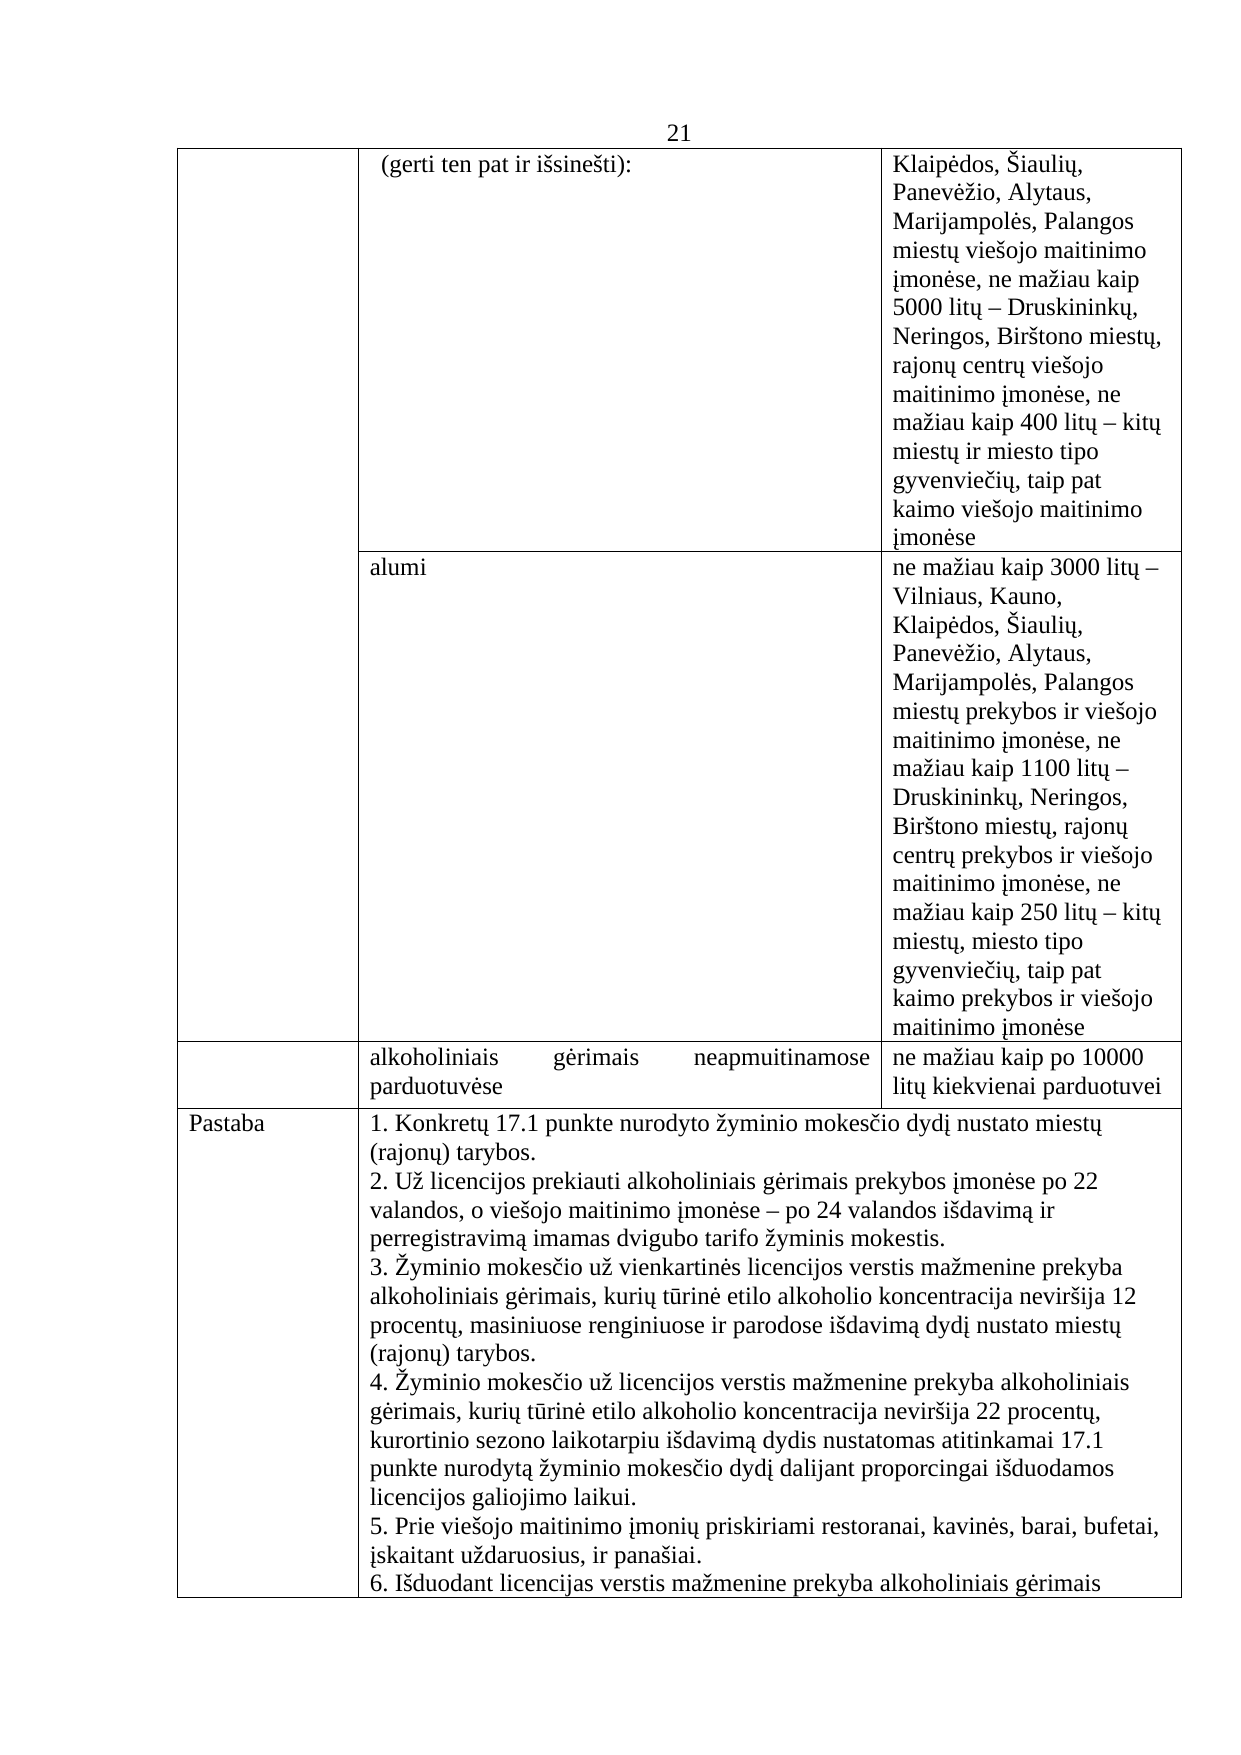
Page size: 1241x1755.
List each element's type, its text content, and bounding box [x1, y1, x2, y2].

table_cell ne mažiau kaip 3000 litų – Vilniaus, Kauno, Klaipėdos, Šiaulių, Panevėžio, Alytaus, Marijampolės, Palangos miestų prekybos ir viešojo maitinimo įmonėse, ne mažiau kaip 1100 litų – Druskininkų, Neringos, Birštono miestų, rajonų centrų prekybos ir viešojo maitinimo įmonėse, ne mažiau kaip 250 litų – kitų miestų, miesto tipo gyvenviečių, taip pat kaimo prekybos ir viešojo maitinimo įmonėse [882, 552, 1181, 1041]
table_cell [178, 1042, 358, 1107]
table_cell alumi [359, 552, 881, 1041]
table_cell (gerti ten pat ir išsinešti): [359, 149, 881, 551]
table_cell alkoholiniais gėrimais neapmuitinamose parduotuvėse [359, 1042, 881, 1107]
table_cell [178, 149, 358, 1041]
table_cell 1. Konkretų 17.1 punkte nurodyto žyminio mokesčio dydį nustato miestų (rajonų) tarybos. 2. Už licencijos prekiauti alkoholiniais gėrimais prekybos įmonėse po 22 valandos, o viešojo maitinimo įmonėse – po 24 valandos išdavimą ir perregistravimą imamas dvigubo tarifo žyminis mokestis. 3. Žyminio mokesčio už vienkartinės licencijos verstis mažmenine prekyba alkoholiniais gėrimais, kurių tūrinė etilo alkoholio koncentracija neviršija 12 procentų, masiniuose renginiuose ir parodose išdavimą dydį nustato miestų (rajonų) tarybos. 4. Žyminio mokesčio už licencijos verstis mažmenine prekyba alkoholiniais gėrimais, kurių tūrinė etilo alkoholio koncentracija neviršija 22 procentų, kurortinio sezono laikotarpiu išdavimą dydis nustatomas atitinkamai 17.1 punkte nurodytą žyminio mokesčio dydį dalijant proporcingai išduodamos licencijos galiojimo laikui. 5. Prie viešojo maitinimo įmonių priskiriami restoranai, kavinės, barai, bufetai, įskaitant uždaruosius, ir panašiai. 6. Išduodant licencijas verstis mažmenine prekyba alkoholiniais gėrimais [359, 1109, 1181, 1597]
table_cell Klaipėdos, Šiaulių, Panevėžio, Alytaus, Marijampolės, Palangos miestų viešojo maitinimo įmonėse, ne mažiau kaip 5000 litų – Druskininkų, Neringos, Birštono miestų, rajonų centrų viešojo maitinimo įmonėse, ne mažiau kaip 400 litų – kitų miestų ir miesto tipo gyvenviečių, taip pat kaimo viešojo maitinimo įmonėse [882, 149, 1181, 551]
table_cell ne mažiau kaip po 10000 litų kiekvienai parduotuvei [882, 1042, 1181, 1107]
table_cell Pastaba [178, 1109, 358, 1597]
